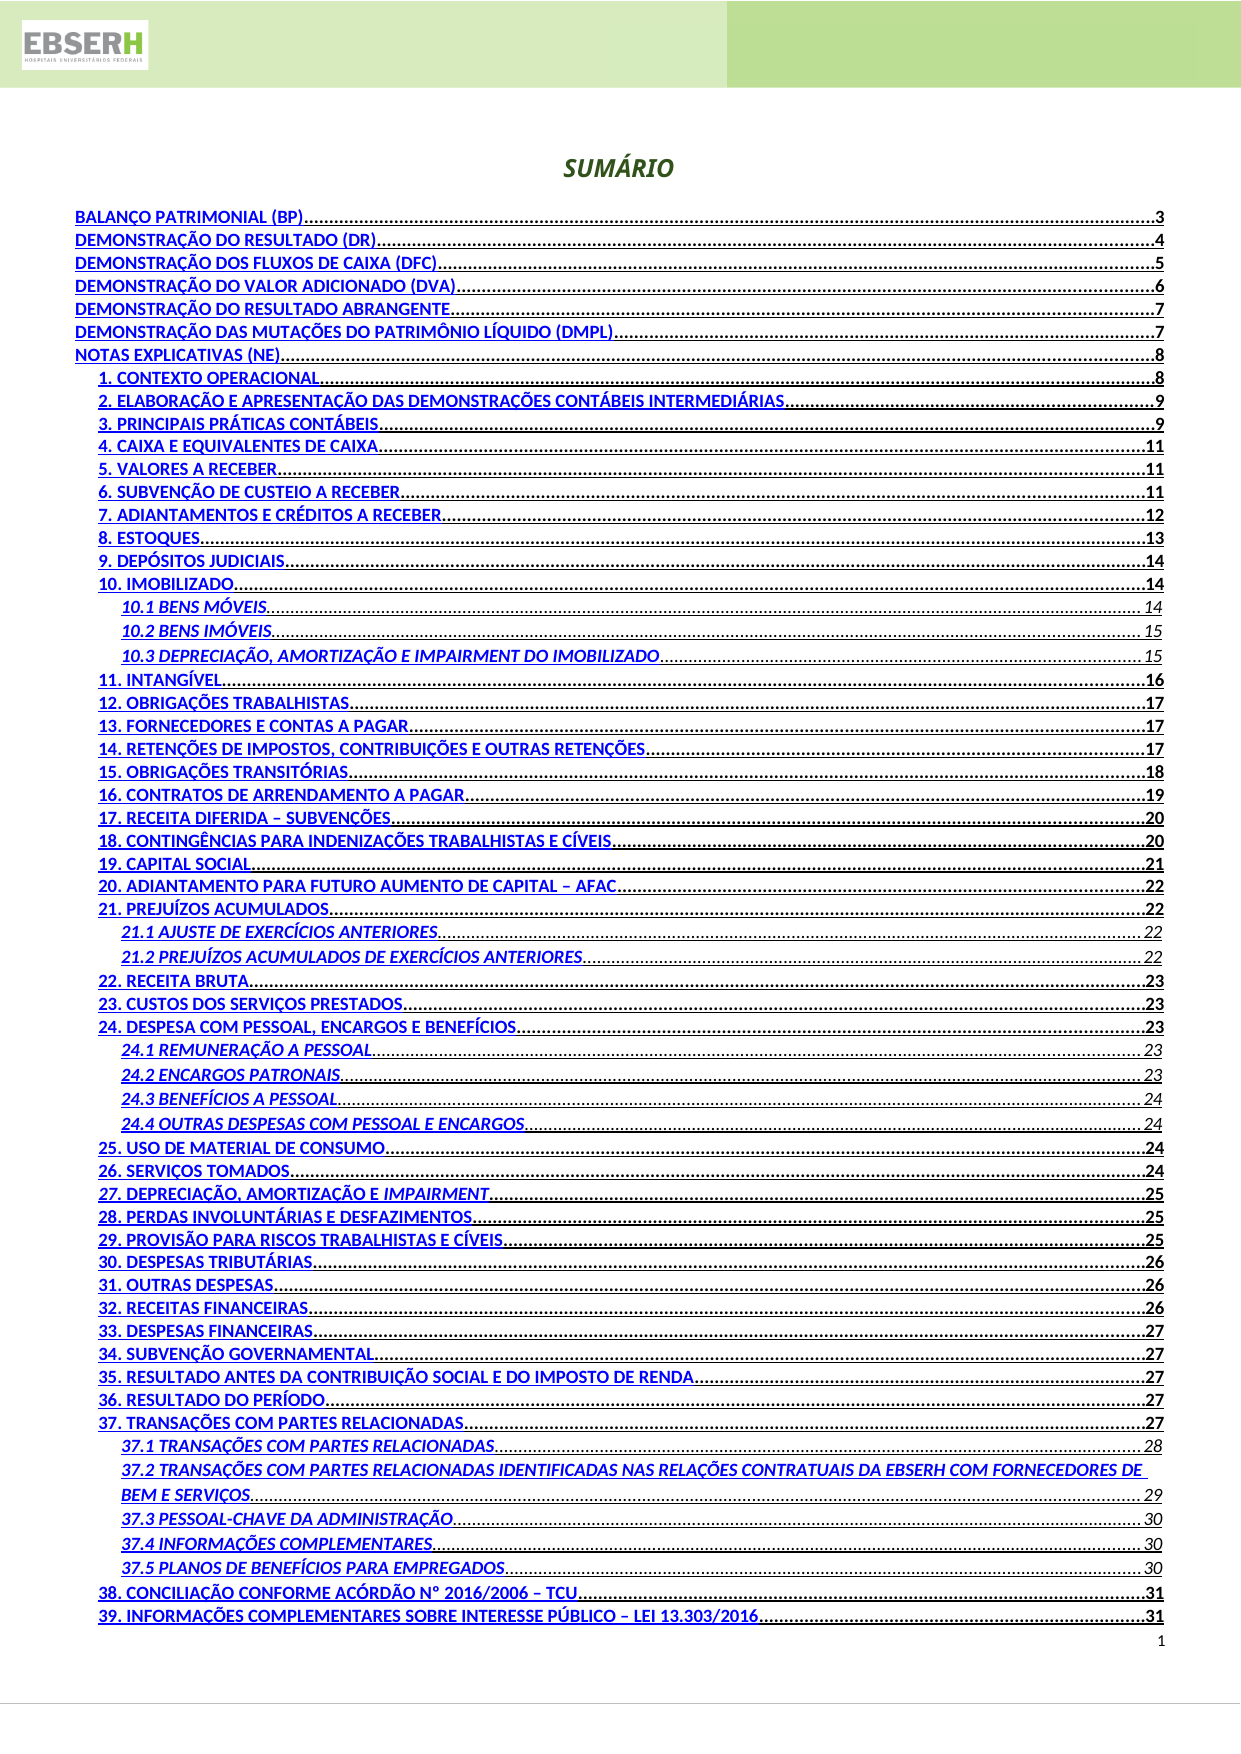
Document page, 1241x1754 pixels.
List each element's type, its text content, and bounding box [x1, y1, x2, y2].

text 37.5 PLANOS DE BENEFÍCIOS PARA EMPREGADOS 30 [121, 1556, 1165, 1579]
text 36. RESULTADO DO PERÍODO 27 [98, 1388, 1165, 1411]
text 11. INTANGÍVEL 16 [98, 668, 1165, 691]
text 37.1 TRANSAÇÕES COM PARTES RELACIONADAS 28 [121, 1434, 1165, 1457]
text 31. OUTRAS DESPESAS 26 [98, 1274, 1165, 1297]
text 2. ELABORAÇÃO E APRESENTAÇÃO DAS DEMONSTRAÇÕES CONTÁBEIS INTERMEDIÁRIAS 9 [98, 389, 1165, 412]
text 24.4 OUTRAS DESPESAS COM PESSOAL E ENCARGOS 24 [121, 1112, 1165, 1134]
text 5. VALORES A RECEBER 11 [98, 457, 1165, 480]
text 21. PREJUÍZOS ACUMULADOS 22 [98, 898, 1165, 921]
text 10.1 BENS MÓVEIS 14 [121, 595, 1165, 618]
text 10. IMOBILIZADO 14 [98, 572, 1165, 595]
text 28. PERDAS INVOLUNTÁRIAS E DESFAZIMENTOS 25 [98, 1205, 1165, 1228]
text DEMONSTRAÇÃO DO VALOR ADICIONADO (DVA) 6 [75, 274, 1165, 297]
text NOTAS EXPLICATIVAS (NE) 8 [75, 343, 1165, 366]
text 37.2 TRANSAÇÕES COM PARTES RELACIONADAS IDENTIFICADAS NAS RELAÇÕES CONTRATUAIS DA EBSERH COM FORNECEDORES DE BEM E SERVIÇOS 29 [121, 1458, 1165, 1506]
text 24.2 ENCARGOS PATRONAIS 23 [121, 1063, 1165, 1086]
text 21.2 PREJUÍZOS ACUMULADOS DE EXERCÍCIOS ANTERIORES 22 [121, 945, 1165, 968]
text 21.1 AJUSTE DE EXERCÍCIOS ANTERIORES 22 [121, 921, 1165, 943]
text 4. CAIXA E EQUIVALENTES DE CAIXA 11 [98, 434, 1165, 457]
text 10.2 BENS IMÓVEIS 15 [121, 619, 1165, 642]
text 9. DEPÓSITOS JUDICIAIS 14 [98, 549, 1165, 572]
text 37. TRANSAÇÕES COM PARTES RELACIONADAS 27 [98, 1411, 1165, 1434]
text 20. ADIANTAMENTO PARA FUTURO AUMENTO DE CAPITAL – AFAC 22 [98, 875, 1165, 898]
text DEMONSTRAÇÃO DOS FLUXOS DE CAIXA (DFC) 5 [75, 251, 1165, 274]
text 22. RECEITA BRUTA 23 [98, 969, 1165, 992]
text 6. SUBVENÇÃO DE CUSTEIO A RECEBER 11 [98, 480, 1165, 503]
text 24. DESPESA COM PESSOAL, ENCARGOS E BENEFÍCIOS 23 [98, 1015, 1165, 1038]
text 37.3 PESSOAL-CHAVE DA ADMINISTRAÇÃO 30 [121, 1507, 1165, 1530]
text 8. ESTOQUES 13 [98, 526, 1165, 549]
text 29. PROVISÃO PARA RISCOS TRABALHISTAS E CÍVEIS 25 [98, 1228, 1165, 1251]
text BALANÇO PATRIMONIAL (BP) 3 [75, 205, 1165, 228]
text DEMONSTRAÇÃO DAS MUTAÇÕES DO PATRIMÔNIO LÍQUIDO (DMPL) 7 [75, 320, 1165, 343]
text 32. RECEITAS FINANCEIRAS 26 [98, 1297, 1165, 1319]
text 3. PRINCIPAIS PRÁTICAS CONTÁBEIS 9 [98, 412, 1165, 434]
text 1. CONTEXTO OPERACIONAL 8 [98, 366, 1165, 389]
text 30. DESPESAS TRIBUTÁRIAS 26 [98, 1251, 1165, 1274]
text 24.3 BENEFÍCIOS A PESSOAL 24 [121, 1087, 1165, 1110]
text 16. CONTRATOS DE ARRENDAMENTO A PAGAR 19 [98, 783, 1165, 806]
text 12. OBRIGAÇÕES TRABALHISTAS 17 [98, 691, 1165, 714]
text 34. SUBVENÇÃO GOVERNAMENTAL 27 [98, 1342, 1165, 1365]
text 24.1 REMUNERAÇÃO A PESSOAL 23 [121, 1038, 1165, 1061]
text 38. CONCILIAÇÃO CONFORME ACÓRDÃO Nº 2016/2006 – TCU 31 [98, 1581, 1165, 1604]
text 33. DESPESAS FINANCEIRAS 27 [98, 1319, 1165, 1342]
text 17. RECEITA DIFERIDA – SUBVENÇÕES 20 [98, 806, 1165, 829]
text 13. FORNECEDORES E CONTAS A PAGAR 17 [98, 714, 1165, 737]
text 10.3 DEPRECIAÇÃO, AMORTIZAÇÃO E IMPAIRMENT DO IMOBILIZADO 15 [121, 644, 1165, 667]
text 23. CUSTOS DOS SERVIÇOS PRESTADOS 23 [98, 992, 1165, 1015]
text SUMÁRIO [75, 151, 1165, 185]
text 15. OBRIGAÇÕES TRANSITÓRIAS 18 [98, 760, 1165, 783]
text 27. DEPRECIAÇÃO, AMORTIZAÇÃO E IMPAIRMENT 25 [98, 1182, 1165, 1205]
text 39. INFORMAÇÕES COMPLEMENTARES SOBRE INTERESSE PÚBLICO – LEI 13.303/2016 31 [98, 1604, 1165, 1627]
text 14. RETENÇÕES DE IMPOSTOS, CONTRIBUIÇÕES E OUTRAS RETENÇÕES 17 [98, 737, 1165, 760]
text 19. CAPITAL SOCIAL 21 [98, 852, 1165, 875]
text 7. ADIANTAMENTOS E CRÉDITOS A RECEBER 12 [98, 503, 1165, 526]
text 25. USO DE MATERIAL DE CONSUMO 24 [98, 1136, 1165, 1159]
text DEMONSTRAÇÃO DO RESULTADO (DR) 4 [75, 228, 1165, 251]
text DEMONSTRAÇÃO DO RESULTADO ABRANGENTE 7 [75, 297, 1165, 320]
text 18. CONTINGÊNCIAS PARA INDENIZAÇÕES TRABALHISTAS E CÍVEIS 20 [98, 829, 1165, 852]
text 26. SERVIÇOS TOMADOS 24 [98, 1159, 1165, 1182]
text 35. RESULTADO ANTES DA CONTRIBUIÇÃO SOCIAL E DO IMPOSTO DE RENDA 27 [98, 1365, 1165, 1388]
text 37.4 INFORMAÇÕES COMPLEMENTARES 30 [121, 1532, 1165, 1555]
